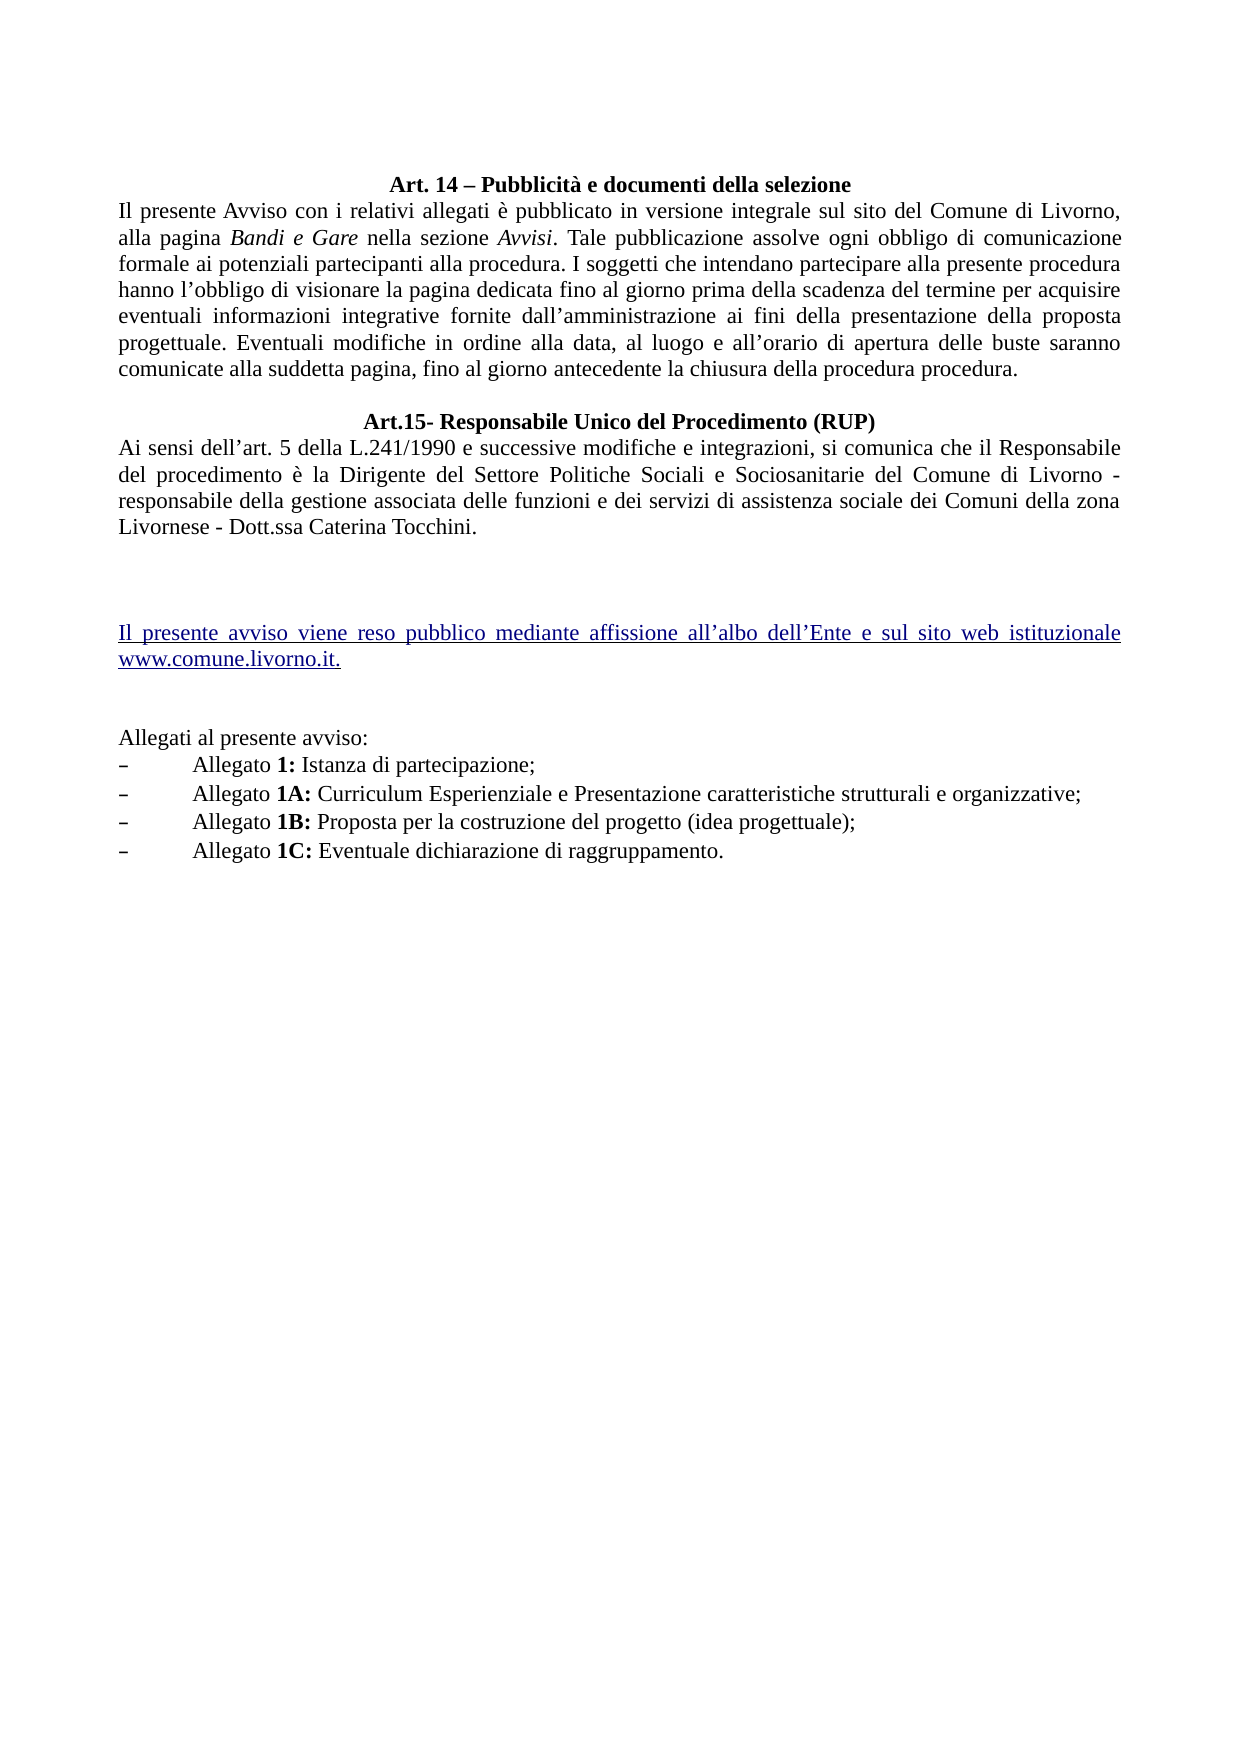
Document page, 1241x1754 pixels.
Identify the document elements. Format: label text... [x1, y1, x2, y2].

list Allegato 1A: Curriculum Esperienziale e Presentazione caratteristiche strutturali e organizzative; [118, 779, 1122, 807]
list Ai sensi dell’art. 5 della L.241/1990 e successive modifiche e integrazioni, si comunica che il Responsabile del procedimento è la Dirigente del Settore Politiche Sociali e Sociosanitarie del Comune di Livorno - responsabile della gestione associata delle funzioni e dei servizi di assistenza sociale dei Comuni della zona Livornese - Dott.ssa Caterina Tocchini. [118, 434, 1122, 540]
list Il presente avviso viene reso pubblico mediante affissione all’albo dell’Ente e sul sito web istituzionale www.comune.livorno.it. [118, 619, 1122, 672]
list Allegato 1: Istanza di partecipazione; [118, 751, 1122, 779]
text Allegati al presente avviso: [118, 724, 1122, 751]
list Allegato 1B: Proposta per la costruzione del progetto (idea progettuale); [118, 807, 1122, 836]
list Il presente Avviso con i relativi allegati è pubblicato in versione integrale sul sito del Comune di Livorno, alla pagina Bandi e Gare nella sezione Avvisi. Tale pubblicazione assolve ogni obbligo di comunicazione formale ai potenziali partecipanti alla procedura. I soggetti che intendano partecipare alla presente procedura hanno l’obbligo di visionare la pagina dedicata fino al giorno prima della scadenza del termine per acquisire eventuali informazioni integrative fornite dall’amministrazione ai fini della presentazione della proposta progettuale. Eventuali modifiche in ordine alla data, al luogo e all’orario di apertura delle buste saranno comunicate alla suddetta pagina, fino al giorno antecedente la chiusura della procedura procedura. [118, 197, 1122, 382]
list Art.15- Responsabile Unico del Procedimento (RUP) [118, 408, 1122, 434]
list Art. 14 – Pubblicità e documenti della selezione [118, 171, 1122, 197]
list Allegato 1C: Eventuale dichiarazione di raggruppamento. [118, 836, 1122, 864]
